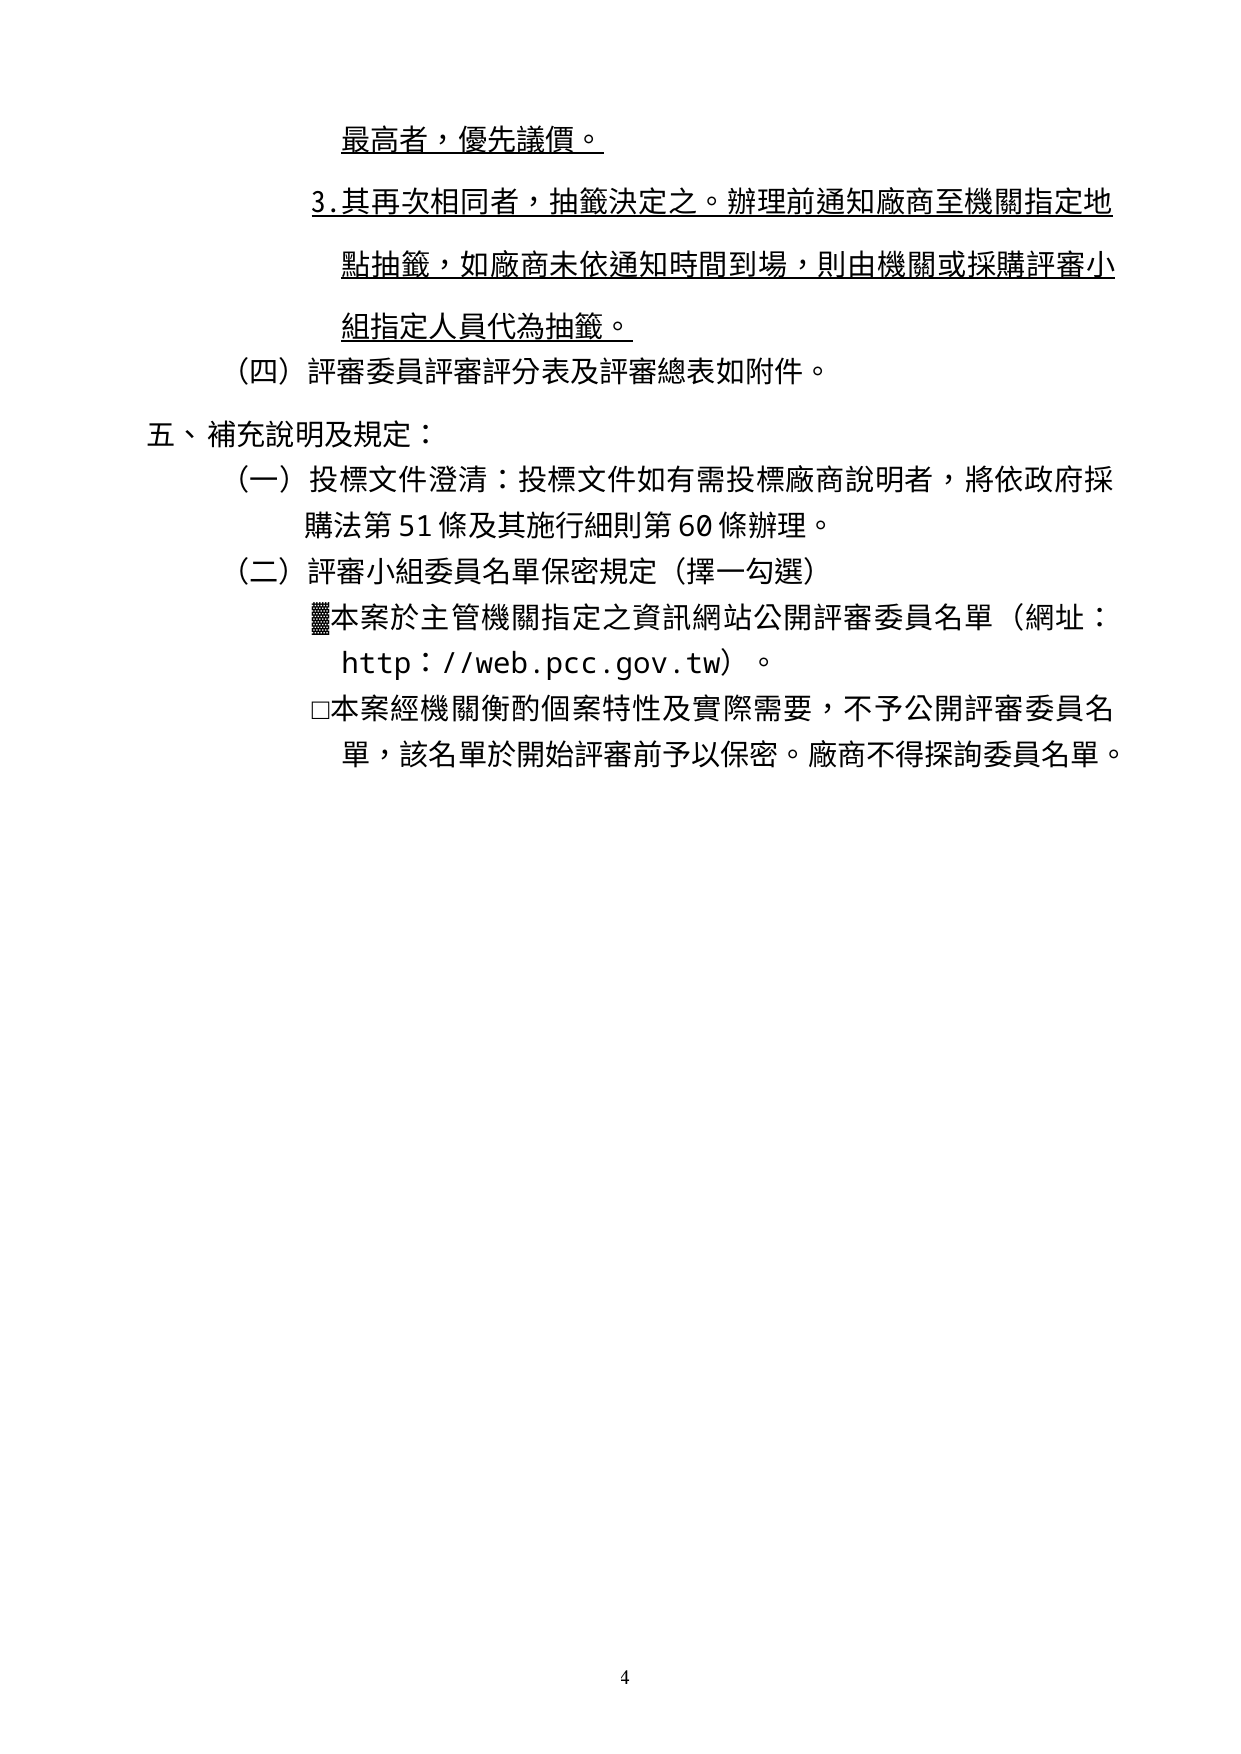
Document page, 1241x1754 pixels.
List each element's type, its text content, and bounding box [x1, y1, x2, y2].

text □本案經機關衡酌個案特性及實際需要，不予公開評審委員名單，該名單於開始評審前予以保密。廠商不得探詢委員名單。 [312, 683, 1115, 775]
list 補充說明及規定： [146, 391, 1122, 454]
text ▓本案於主管機關指定之資訊網站公開評審委員名單（網址：http：//web.pcc.gov.tw）。 [312, 591, 1115, 683]
text 最高者，優先議價。 [312, 96, 1115, 158]
text 3.其再次相同者，抽籤決定之。辦理前通知廠商至機關指定地點抽籤，如廠商未依通知時間到場，則由機關或採購評審小組指定人員代為抽籤。 [312, 158, 1115, 346]
text （四）評審委員評審評分表及評審總表如附件。 [220, 346, 1115, 391]
text （一）投標文件澄清：投標文件如有需投標廠商說明者，將依政府採購法第51條及其施行細則第60條辦理。 [220, 454, 1115, 546]
text （二）評審小組委員名單保密規定（擇一勾選） [220, 546, 1115, 591]
